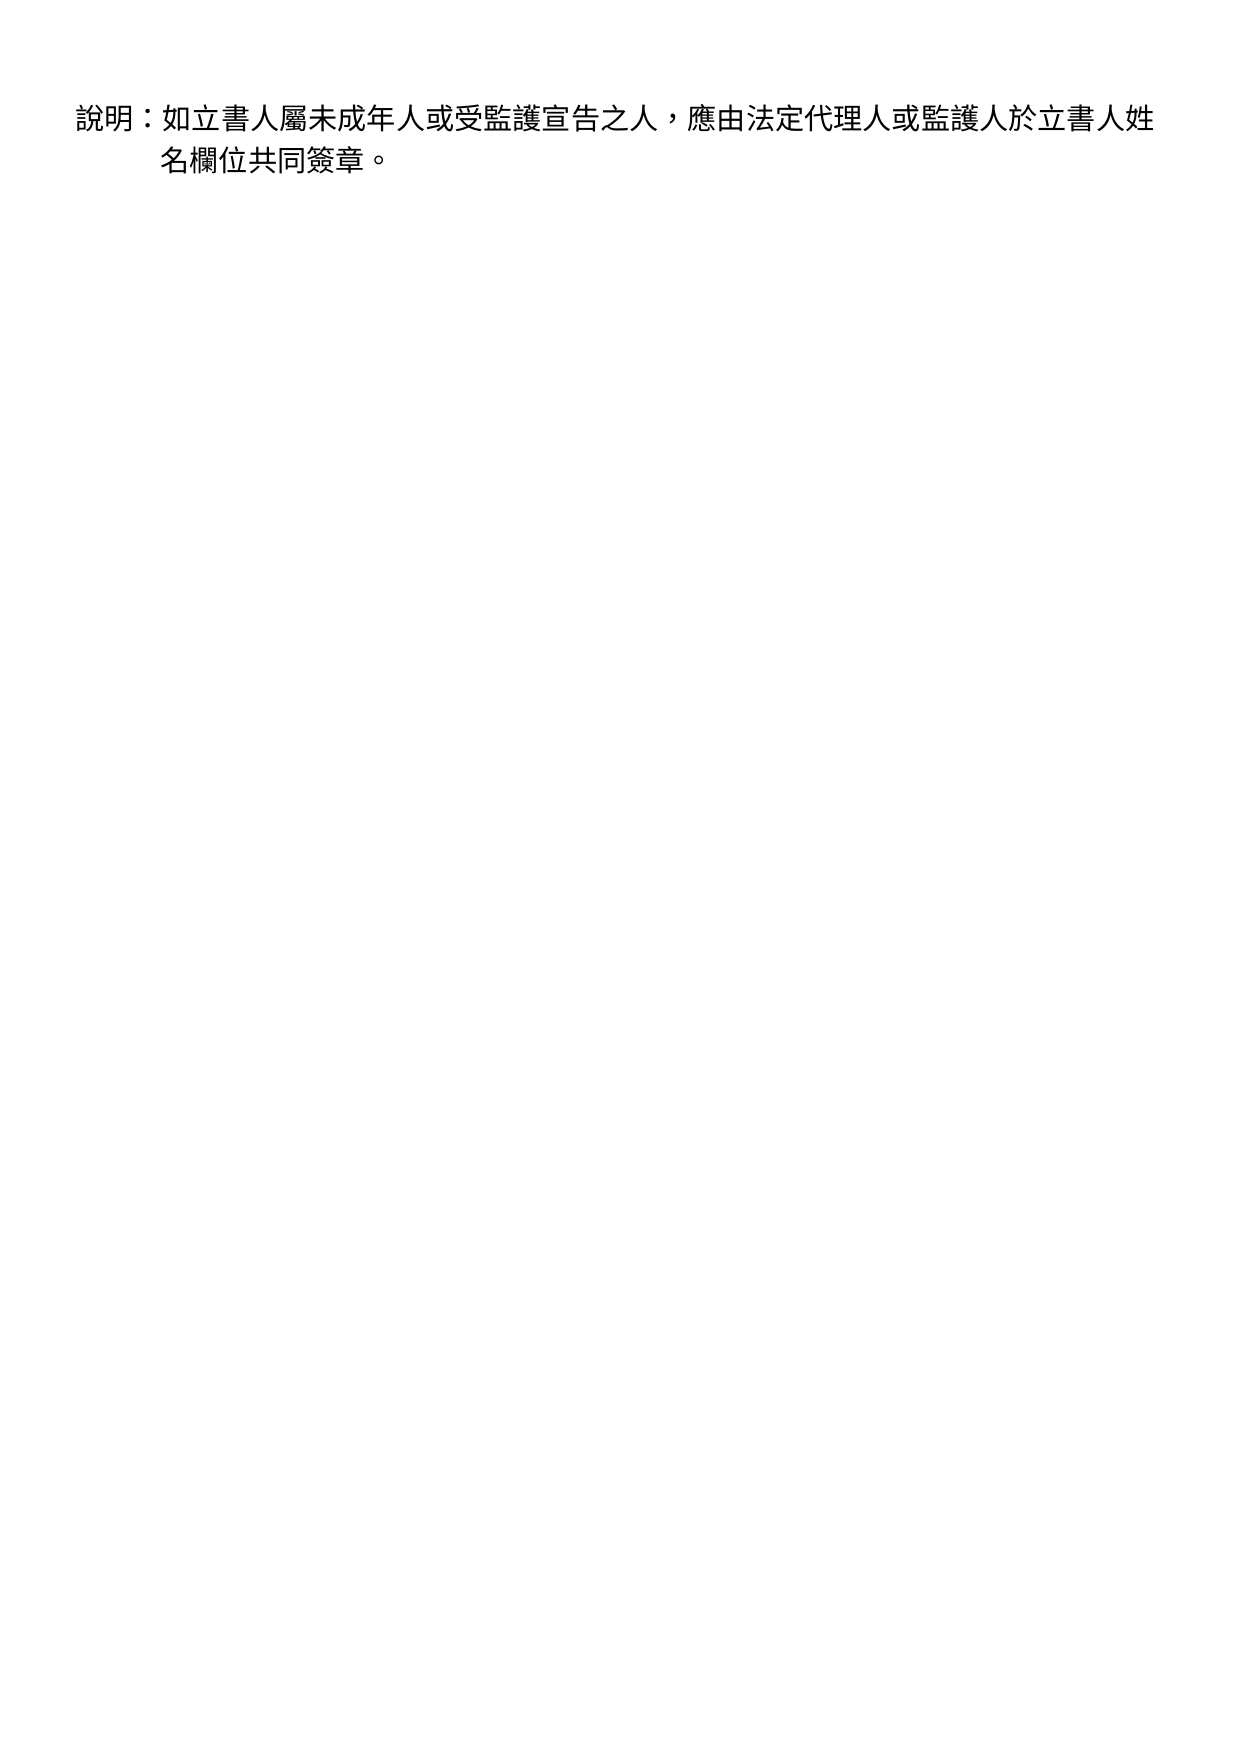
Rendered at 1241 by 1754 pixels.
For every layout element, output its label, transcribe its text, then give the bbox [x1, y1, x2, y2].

text 名欄位共同簽章。 [87, 138, 1165, 180]
text 說明：如立書人屬未成年人或受監護宣告之人，應由法定代理人或監護人於立書人姓 [75, 96, 1165, 138]
